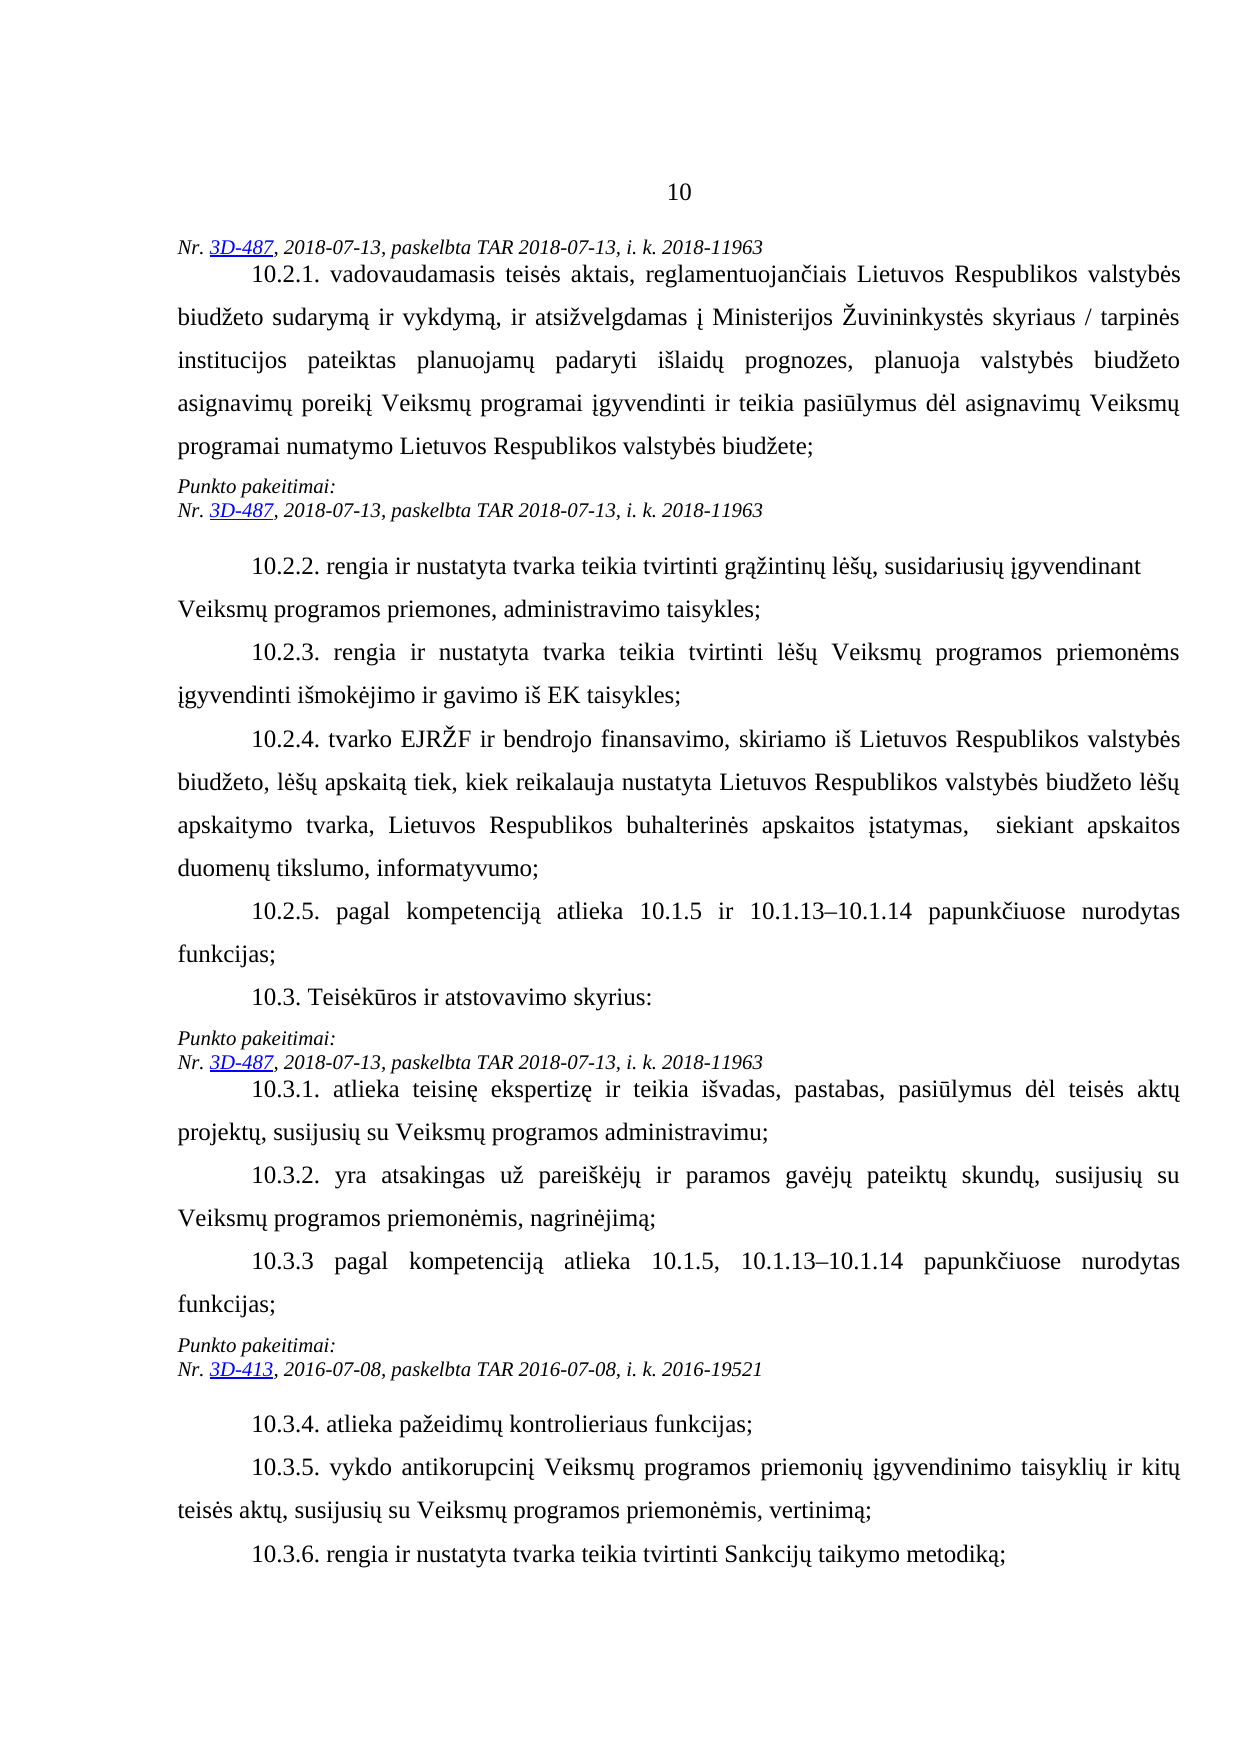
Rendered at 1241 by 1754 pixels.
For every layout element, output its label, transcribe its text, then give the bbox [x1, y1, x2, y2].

text Nr. 3D-487, 2018-07-13, paskelbta TAR 2018-07-13, i. k. 2018-11963 [177, 235, 1181, 259]
text 10.2.5. pagal kompetenciją atlieka 10.1.5 ir 10.1.13–10.1.14 papunkčiuose nurodytas funkcijas; [177, 896, 1181, 968]
text Punkto pakeitimai: [177, 474, 1181, 498]
text 10.2.2. rengia ir nustatyta tvarka teikia tvirtinti grąžintinų lėšų, susidariusių įgyvendinant Veiksmų programos priemones, administravimo taisykles; [177, 551, 1181, 623]
text Punkto pakeitimai: [177, 1332, 1181, 1357]
text 10.2.4. tvarko EJRŽF ir bendrojo finansavimo, skiriamo iš Lietuvos Respublikos valstybės biudžeto, lėšų apskaitą tiek, kiek reikalauja nustatyta Lietuvos Respublikos valstybės biudžeto lėšų apskaitymo tvarka, Lietuvos Respublikos buhalterinės apskaitos įstatymas, siekiant apskaitos duomenų tikslumo, informatyvumo; [177, 724, 1181, 882]
text 10.3.1. atlieka teisinę ekspertizę ir teikia išvadas, pastabas, pasiūlymus dėl teisės aktų projektų, susijusių su Veiksmų programos administravimu; [177, 1074, 1181, 1146]
text 10.3.4. atlieka pažeidimų kontrolieriaus funkcijas; [177, 1409, 1181, 1438]
text Punkto pakeitimai: [177, 1026, 1181, 1050]
text 10.3.6. rengia ir nustatyta tvarka teikia tvirtinti Sankcijų taikymo metodiką; [177, 1539, 1181, 1567]
text 10.3.3 pagal kompetenciją atlieka 10.1.5, 10.1.13–10.1.14 papunkčiuose nurodytas funkcijas; [177, 1246, 1181, 1318]
text 10.3. Teisėkūros ir atstovavimo skyrius: [177, 982, 1181, 1011]
text Nr. 3D-413, 2016-07-08, paskelbta TAR 2016-07-08, i. k. 2016-19521 [177, 1357, 1181, 1381]
text 10.3.5. vykdo antikorupcinį Veiksmų programos priemonių įgyvendinimo taisyklių ir kitų teisės aktų, susijusių su Veiksmų programos priemonėmis, vertinimą; [177, 1452, 1181, 1524]
text 10.3.2. yra atsakingas už pareiškėjų ir paramos gavėjų pateiktų skundų, susijusių su Veiksmų programos priemonėmis, nagrinėjimą; [177, 1160, 1181, 1232]
text 10.2.3. rengia ir nustatyta tvarka teikia tvirtinti lėšų Veiksmų programos priemonėms įgyvendinti išmokėjimo ir gavimo iš EK taisykles; [177, 637, 1181, 709]
text Nr. 3D-487, 2018-07-13, paskelbta TAR 2018-07-13, i. k. 2018-11963 [177, 1050, 1181, 1074]
text Nr. 3D-487, 2018-07-13, paskelbta TAR 2018-07-13, i. k. 2018-11963 [177, 498, 1181, 522]
text 10.2.1. vadovaudamasis teisės aktais, reglamentuojančiais Lietuvos Respublikos valstybės biudžeto sudarymą ir vykdymą, ir atsižvelgdamas į Ministerijos Žuvininkystės skyriaus / tarpinės institucijos pateiktas planuojamų padaryti išlaidų prognozes, planuoja valstybės biudžeto asignavimų poreikį Veiksmų programai įgyvendinti ir teikia pasiūlymus dėl asignavimų Veiksmų programai numatymo Lietuvos Respublikos valstybės biudžete; [177, 259, 1181, 460]
